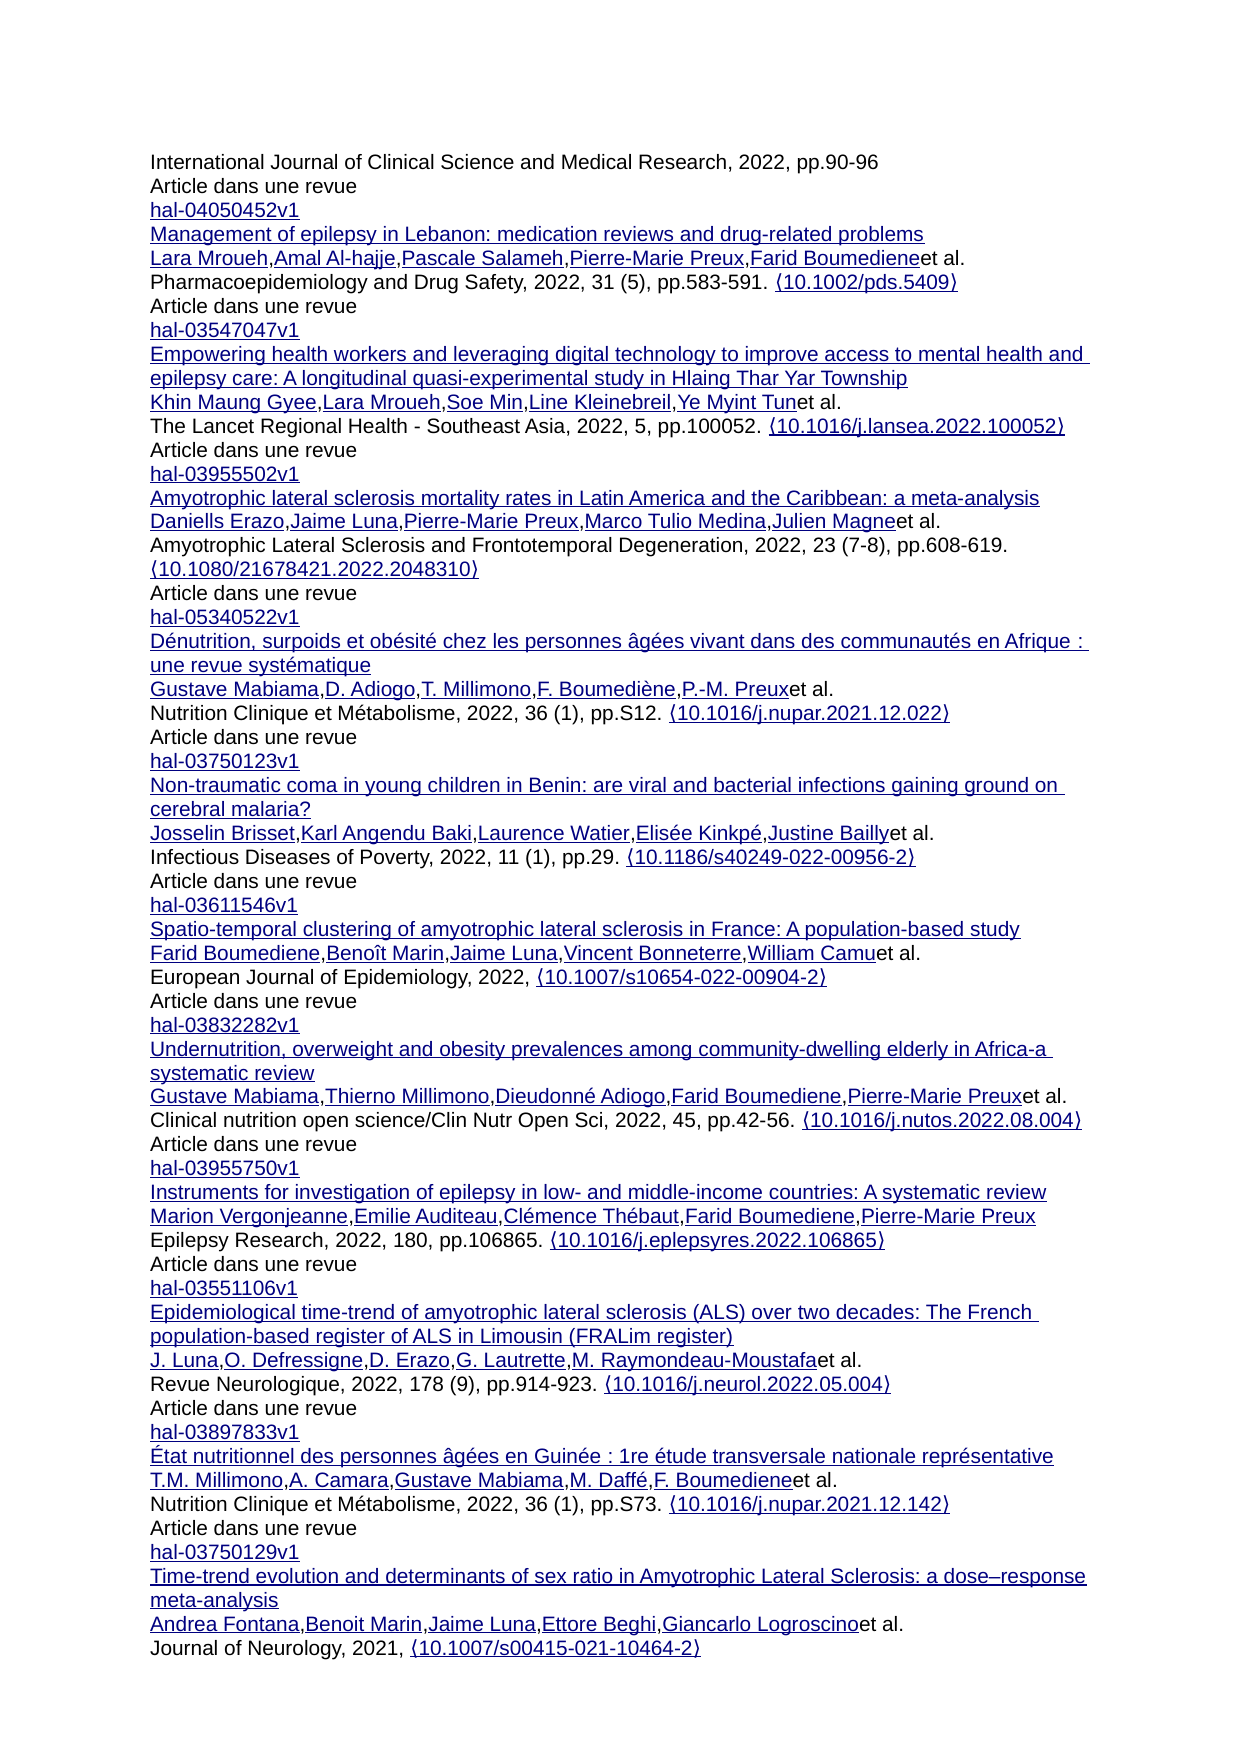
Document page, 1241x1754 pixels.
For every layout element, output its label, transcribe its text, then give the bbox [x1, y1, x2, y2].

table_cell État nutritionnel des personnes âgées en Guinée : 1re étude transversale nationale représentative T.M. Millimono,A. Camara,Gustave Mabiama,M. Daffé,F. Boumedieneet al. Nutrition Clinique et Métabolisme, 2022, 36 (1), pp.S73. ⟨10.1016/j.nupar.2021.12.142⟩ Article dans une revue hal-03750129v1 [150, 1444, 1090, 1563]
table_cell Dénutrition, surpoids et obésité chez les personnes âgées vivant dans des communautés en Afrique : une revue systématique Gustave Mabiama,D. Adiogo,T. Millimono,F. Boumediène,P.-M. Preuxet al. Nutrition Clinique et Métabolisme, 2022, 36 (1), pp.S12. ⟨10.1016/j.nupar.2021.12.022⟩ Article dans une revue hal-03750123v1 [150, 629, 1090, 773]
table_cell Amyotrophic lateral sclerosis mortality rates in Latin America and the Caribbean: a meta-analysis Daniells Erazo,Jaime Luna,Pierre-Marie Preux,Marco Tulio Medina,Julien Magneet al. Amyotrophic Lateral Sclerosis and Frontotemporal Degeneration, 2022, 23 (7-8), pp.608-619. ⟨10.1080/21678421.2022.2048310⟩ Article dans une revue hal-05340522v1 [150, 485, 1090, 629]
table_cell Management of epilepsy in Lebanon: medication reviews and drug‐related problems Lara Mroueh,Amal Al‐hajje,Pascale Salameh,Pierre-Marie Preux,Farid Boumedieneet al. Pharmacoepidemiology and Drug Safety, 2022, 31 (5), pp.583-591. ⟨10.1002/pds.5409⟩ Article dans une revue hal-03547047v1 [150, 222, 1090, 342]
table_cell Epidemiological time-trend of amyotrophic lateral sclerosis (ALS) over two decades: The French population-based register of ALS in Limousin (FRALim register) J. Luna,O. Defressigne,D. Erazo,G. Lautrette,M. Raymondeau-Moustafaet al. Revue Neurologique, 2022, 178 (9), pp.914-923. ⟨10.1016/j.neurol.2022.05.004⟩ Article dans une revue hal-03897833v1 [150, 1300, 1090, 1444]
table_cell epilepsy care: A longitudinal quasi-experimental study in Hlaing Thar Yar Township Khin Maung Gyee,Lara Mroueh,Soe Min,Line Kleinebreil,Ye Myint Tunet al. The Lancet Regional Health - Southeast Asia, 2022, 5, pp.100052. ⟨10.1016/j.lansea.2022.100052⟩ Article dans une revue hal-03955502v1 [150, 364, 1090, 485]
table_cell Spatio-temporal clustering of amyotrophic lateral sclerosis in France: A population-based study Farid Boumediene,Benoît Marin,Jaime Luna,Vincent Bonneterre,William Camuet al. European Journal of Epidemiology, 2022, ⟨10.1007/s10654-022-00904-2⟩ Article dans une revue hal-03832282v1 [150, 917, 1090, 1036]
table_cell Non-traumatic coma in young children in Benin: are viral and bacterial infections gaining ground on cerebral malaria? Josselin Brisset,Karl Angendu Baki,Laurence Watier,Elisée Kinkpé,Justine Baillyet al. Infectious Diseases of Poverty, 2022, 11 (1), pp.29. ⟨10.1186/s40249-022-00956-2⟩ Article dans une revue hal-03611546v1 [150, 773, 1090, 917]
table_cell Empowering health workers and leveraging digital technology to improve access to mental health and [150, 342, 1090, 363]
table_cell International Journal of Clinical Science and Medical Research, 2022, pp.90-96 Article dans une revue hal-04050452v1 [150, 150, 1090, 222]
table_cell Time-trend evolution and determinants of sex ratio in Amyotrophic Lateral Sclerosis: a dose–response meta-analysis Andrea Fontana,Benoit Marin,Jaime Luna,Ettore Beghi,Giancarlo Logroscinoet al. Journal of Neurology, 2021, ⟨10.1007/s00415-021-10464-2⟩ [150, 1564, 1090, 1659]
table_cell Undernutrition, overweight and obesity prevalences among community-dwelling elderly in Africa-a systematic review Gustave Mabiama,Thierno Millimono,Dieudonné Adiogo,Farid Boumediene,Pierre-Marie Preuxet al. Clinical nutrition open science/Clin Nutr Open Sci, 2022, 45, pp.42-56. ⟨10.1016/j.nutos.2022.08.004⟩ Article dans une revue hal-03955750v1 [150, 1036, 1090, 1180]
table_cell Instruments for investigation of epilepsy in low- and middle-income countries: A systematic review Marion Vergonjeanne,Emilie Auditeau,Clémence Thébaut,Farid Boumediene,Pierre-Marie Preux Epilepsy Research, 2022, 180, pp.106865. ⟨10.1016/j.eplepsyres.2022.106865⟩ Article dans une revue hal-03551106v1 [150, 1180, 1090, 1300]
